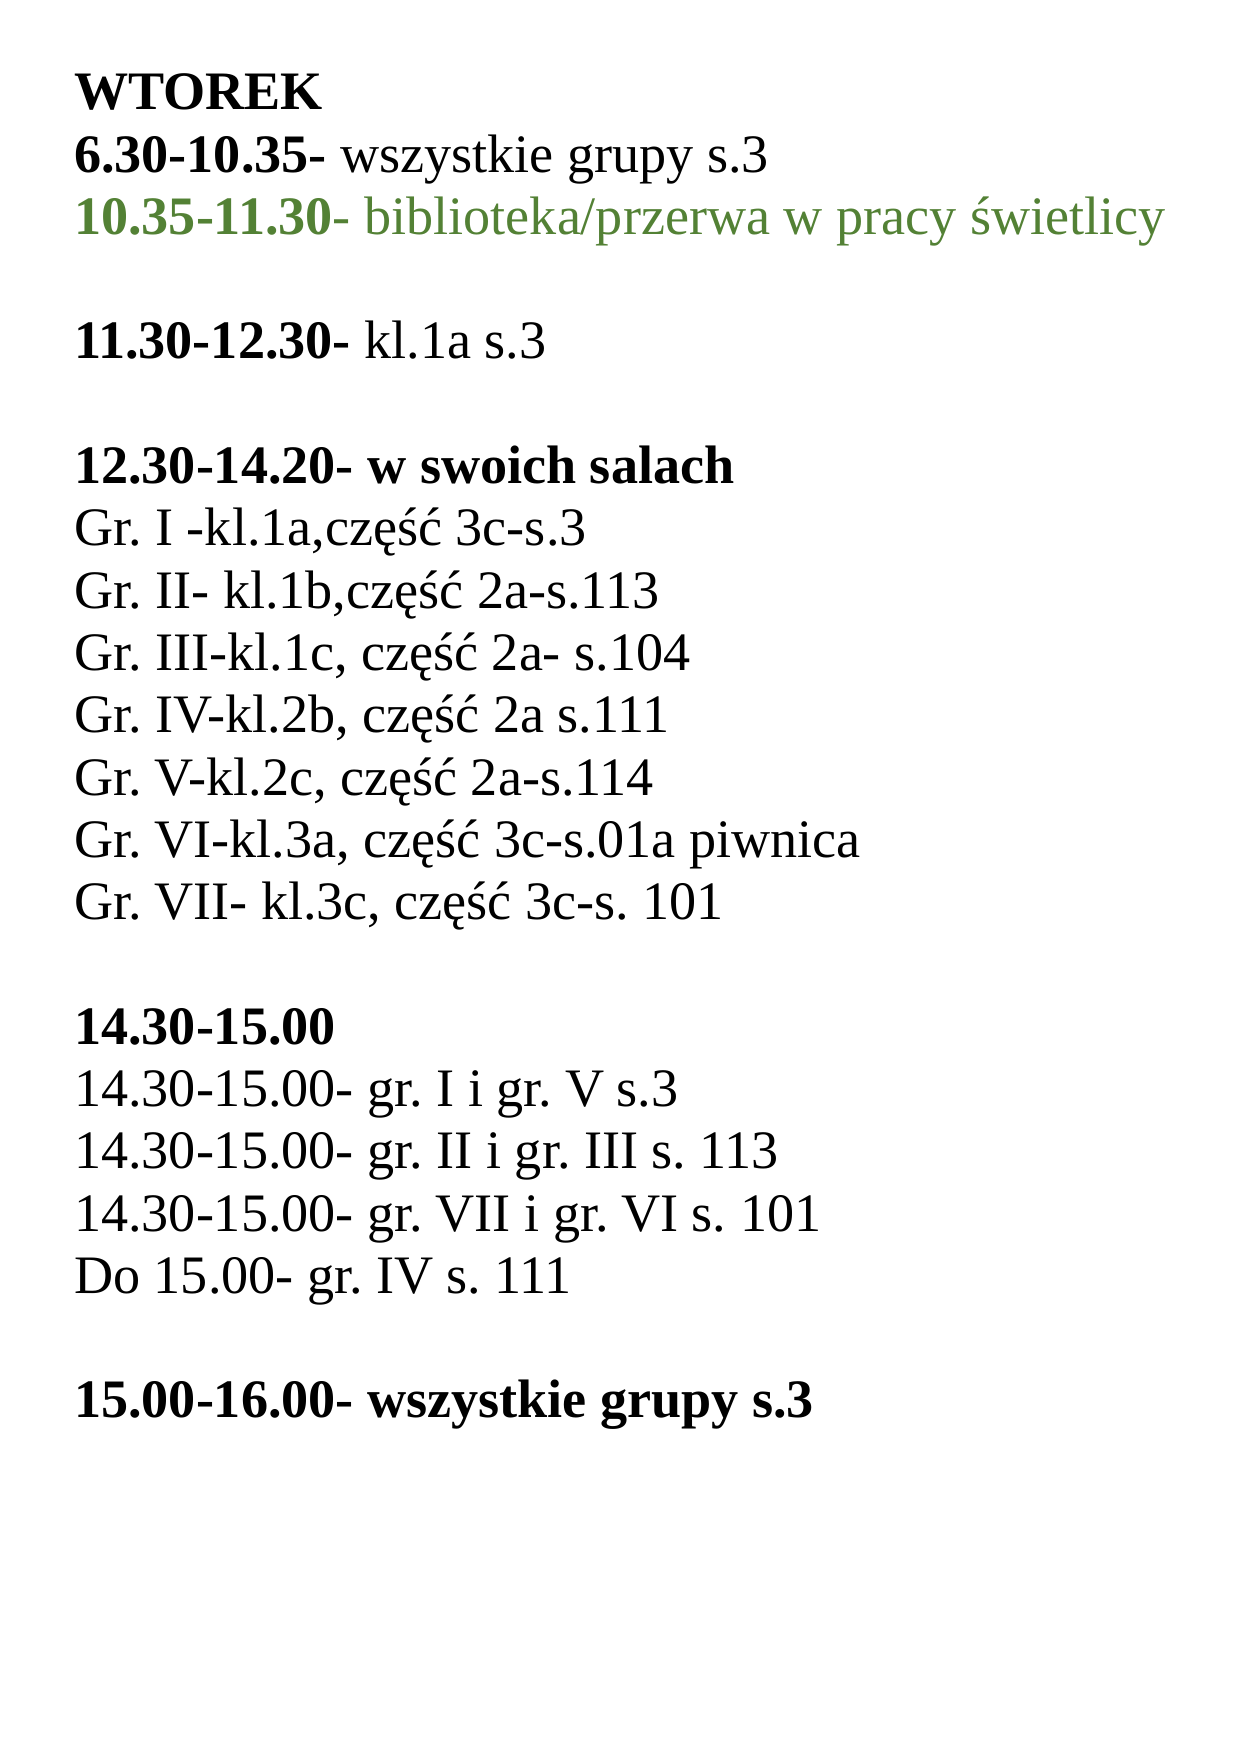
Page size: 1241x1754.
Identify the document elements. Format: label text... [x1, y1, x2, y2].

text Gr. VII- kl.3c, część 3c-s. 101 [74, 869, 1167, 931]
text 14.30-15.00 [74, 993, 1167, 1056]
text 14.30-15.00- gr. I i gr. V s.3 [74, 1056, 1167, 1118]
text Gr. III-kl.1c, część 2a- s.104 [74, 620, 1167, 682]
text 14.30-15.00- gr. II i gr. III s. 113 [74, 1118, 1167, 1180]
text 14.30-15.00- gr. VII i gr. VI s. 101 [74, 1180, 1167, 1243]
text 12.30-14.20- w swoich salach [74, 433, 1167, 495]
text Do 15.00- gr. IV s. 111 [74, 1243, 1167, 1305]
text Gr. V-kl.2c, część 2a-s.114 [74, 744, 1167, 807]
text Gr. IV-kl.2b, część 2a s.111 [74, 682, 1167, 744]
text 11.30-12.30- kl.1a s.3 [74, 308, 1167, 371]
text Gr. I -kl.1a,część 3c-s.3 [74, 495, 1167, 557]
text 10.35-11.30- biblioteka/przerwa w pracy świetlicy [74, 184, 1167, 246]
text Gr. VI-kl.3a, część 3c-s.01a piwnica [74, 807, 1167, 869]
text 6.30-10.35- wszystkie grupy s.3 [74, 121, 1167, 184]
text Gr. II- kl.1b,część 2a-s.113 [74, 557, 1167, 620]
text 15.00-16.00- wszystkie grupy s.3 [74, 1367, 1167, 1429]
text WTOREK [74, 59, 1167, 121]
